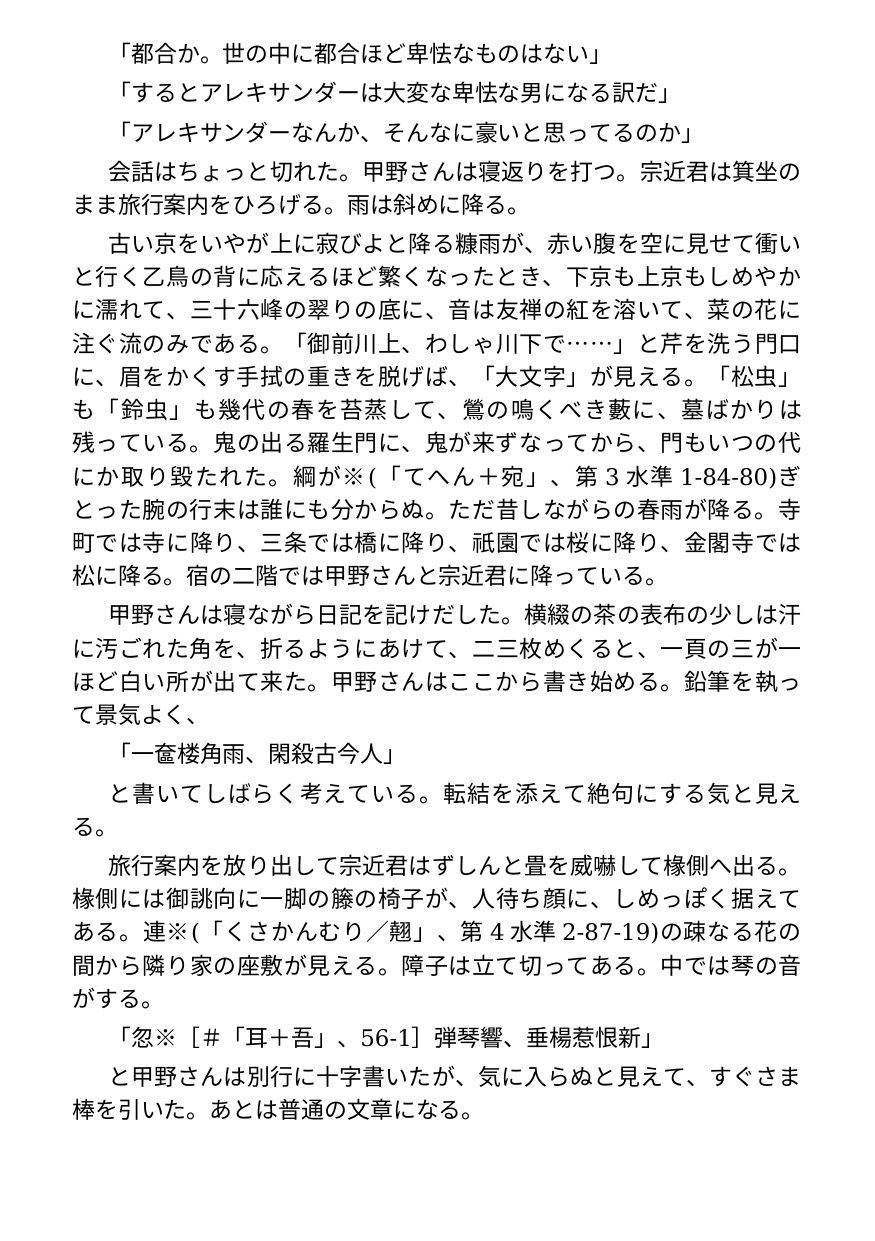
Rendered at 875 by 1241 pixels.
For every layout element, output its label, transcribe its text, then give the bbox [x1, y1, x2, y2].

text 「都合か。世の中に都合ほど卑怯なものはない」 [72, 36, 802, 69]
text 会話はちょっと切れた。甲野さんは寝返りを打つ。宗近君は箕坐のまま旅行案内をひろげる。雨は斜めに降る。 [72, 153, 802, 220]
text 「するとアレキサンダーは大変な卑怯な男になる訳だ」 [72, 75, 802, 108]
text と甲野さんは別行に十字書いたが、気に入らぬと見えて、すぐさま棒を引いた。あとは普通の文章になる。 [72, 1059, 802, 1126]
text 「一奩楼角雨、閑殺古今人」 [72, 736, 802, 769]
text 旅行案内を放り出して宗近君はずしんと畳を威嚇して椽側へ出る。椽側には御誂向に一脚の籐の椅子が、人待ち顔に、しめっぽく据えてある。連※(「くさかんむり／翹」、第4水準2-87-19)の疎なる花の間から隣り家の座敷が見える。障子は立て切ってある。中では琴の音がする。 [72, 848, 802, 1014]
text 甲野さんは寝ながら日記を記けだした。横綴の茶の表布の少しは汗に汚ごれた角を、折るようにあけて、二三枚めくると、一頁の三が一ほど白い所が出て来た。甲野さんはここから書き始める。鉛筆を執って景気よく、 [72, 597, 802, 730]
text と書いてしばらく考えている。転結を添えて絶句にする気と見える。 [72, 775, 802, 842]
text 「アレキサンダーなんか、そんなに豪いと思ってるのか」 [72, 114, 802, 148]
text 「忽※［＃「耳＋吾」、56-1］弾琴響、垂楊惹恨新」 [72, 1020, 802, 1053]
text 古い京をいやが上に寂びよと降る糠雨が、赤い腹を空に見せて衝いと行く乙鳥の背に応えるほど繁くなったとき、下京も上京もしめやかに濡れて、三十六峰の翠りの底に、音は友禅の紅を溶いて、菜の花に注ぐ流のみである。「御前川上、わしゃ川下で……」と芹を洗う門口に、眉をかくす手拭の重きを脱げば、「大文字」が見える。「松虫」も「鈴虫」も幾代の春を苔蒸して、鶯の鳴くべき藪に、墓ばかりは残っている。鬼の出る羅生門に、鬼が来ずなってから、門もいつの代にか取り毀たれた。綱が※(「てへん＋宛」、第3水準1-84-80)ぎとった腕の行末は誰にも分からぬ。ただ昔しながらの春雨が降る。寺町では寺に降り、三条では橋に降り、祇園では桜に降り、金閣寺では松に降る。宿の二階では甲野さんと宗近君に降っている。 [72, 226, 802, 591]
